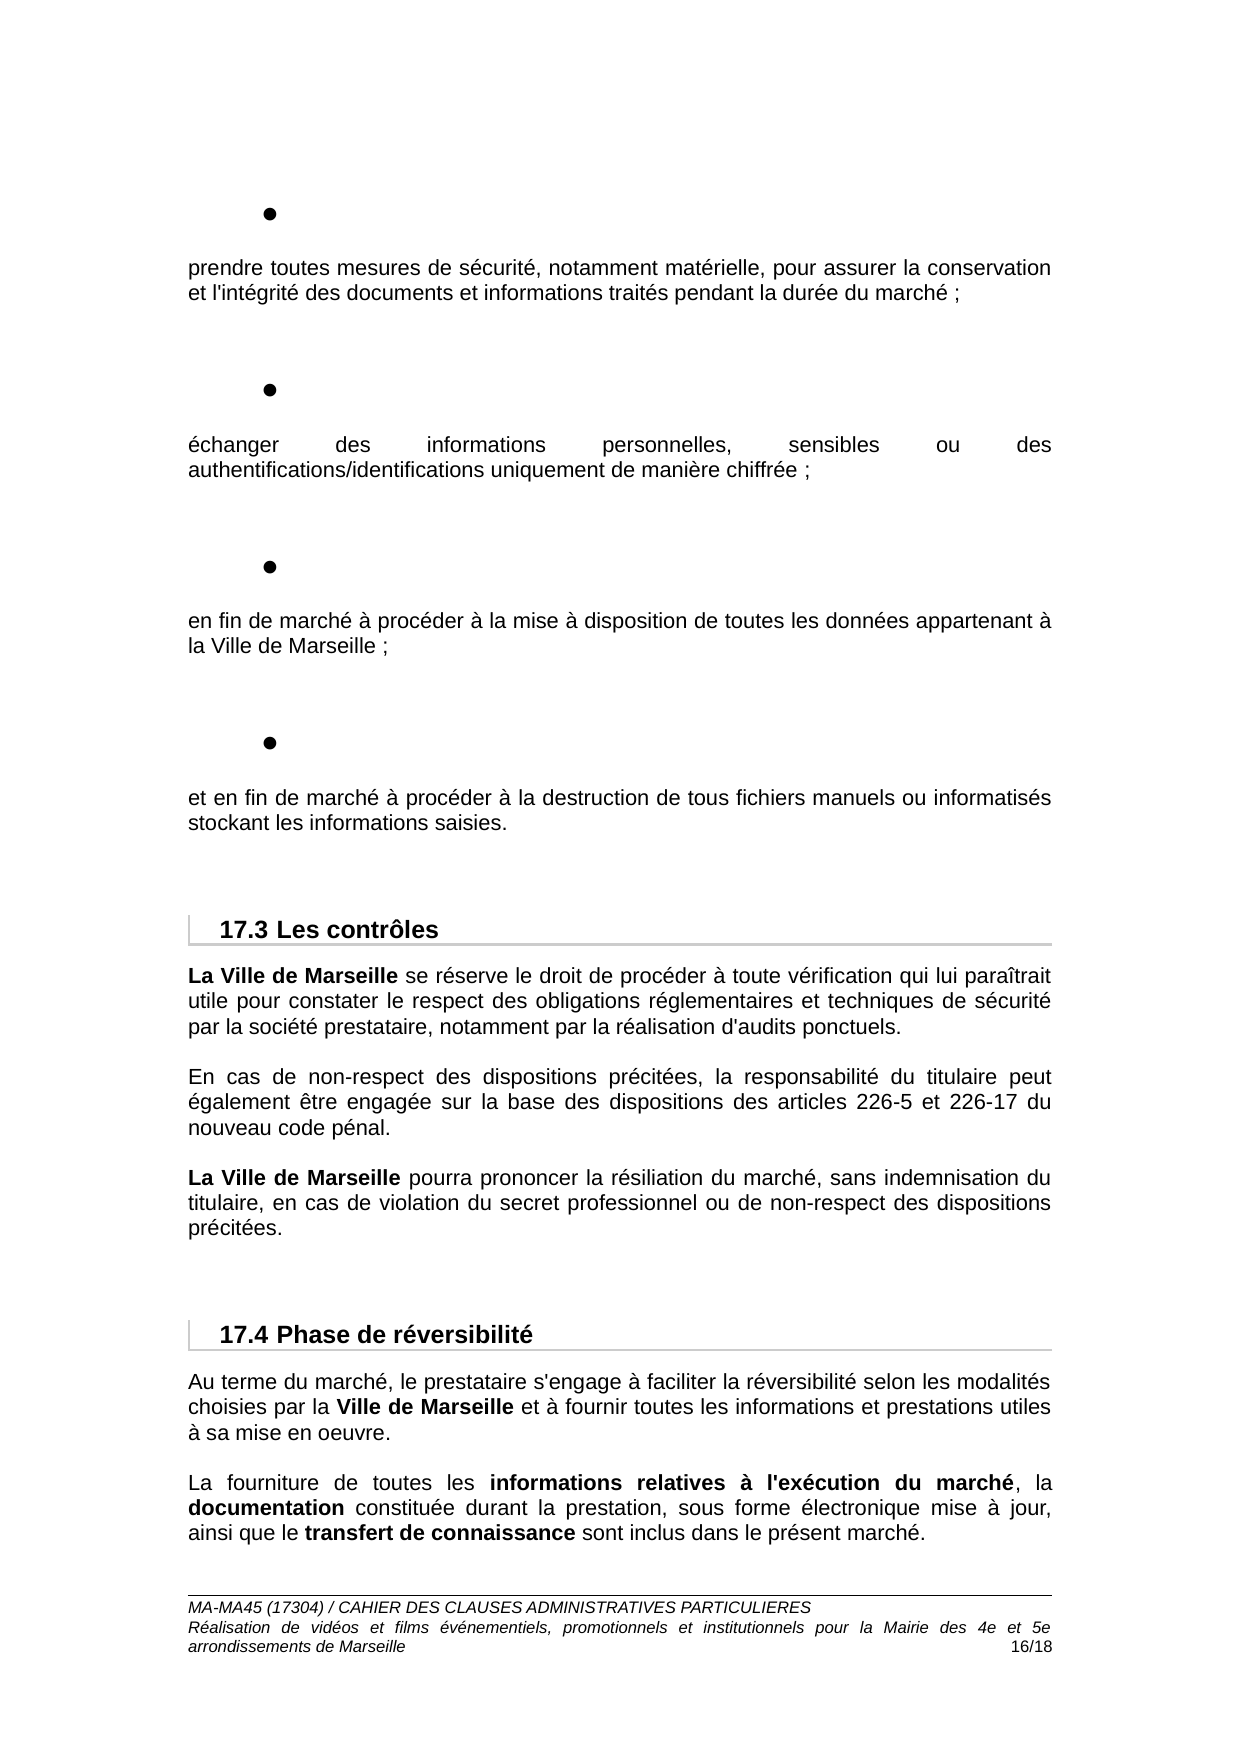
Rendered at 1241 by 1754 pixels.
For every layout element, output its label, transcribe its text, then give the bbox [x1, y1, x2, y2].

text Au terme du marché, le prestataire s'engage à faciliter la réversibilité selon les modalités choisies par la Ville de Marseille et à fournir toutes les informations et prestations utiles à sa mise en oeuvre. [188, 1369, 1052, 1444]
text La Ville de Marseille se réserve le droit de procéder à toute vérification qui lui paraîtrait utile pour constater le respect des obligations réglementaires et techniques de sécurité par la société prestataire, notamment par la réalisation d'audits ponctuels. [188, 963, 1052, 1039]
text En cas de non-respect des dispositions précitées, la responsabilité du titulaire peut également être engagée sur la base des dispositions des articles 226-5 et 226-17 du nouveau code pénal. [188, 1064, 1052, 1140]
text La fourniture de toutes les informations relatives à l'exécution du marché, la documentation constituée durant la prestation, sous forme électronique mise à jour, ainsi que le transfert de connaissance sont inclus dans le présent marché. [188, 1470, 1052, 1545]
list et en fin de marché à procéder à la destruction de tous fichiers manuels ou informatisés stockant les informations saisies. [188, 734, 1052, 835]
list en fin de marché à procéder à la mise à disposition de toutes les données appartenant à la Ville de Marseille ; [188, 557, 1052, 658]
text La Ville de Marseille pourra prononcer la résiliation du marché, sans indemnisation du titulaire, en cas de violation du secret professionnel ou de non-respect des dispositions précitées. [188, 1165, 1052, 1241]
subtitle Phase de réversibilité [190, 1320, 1052, 1349]
list prendre toutes mesures de sécurité, notamment matérielle, pour assurer la conservation et l'intégrité des documents et informations traités pendant la durée du marché ; [188, 204, 1052, 305]
list échanger des informations personnelles, sensibles ou des authentifications/identifications uniquement de manière chiffrée ; [188, 381, 1052, 482]
subtitle Les contrôles [190, 915, 1052, 943]
